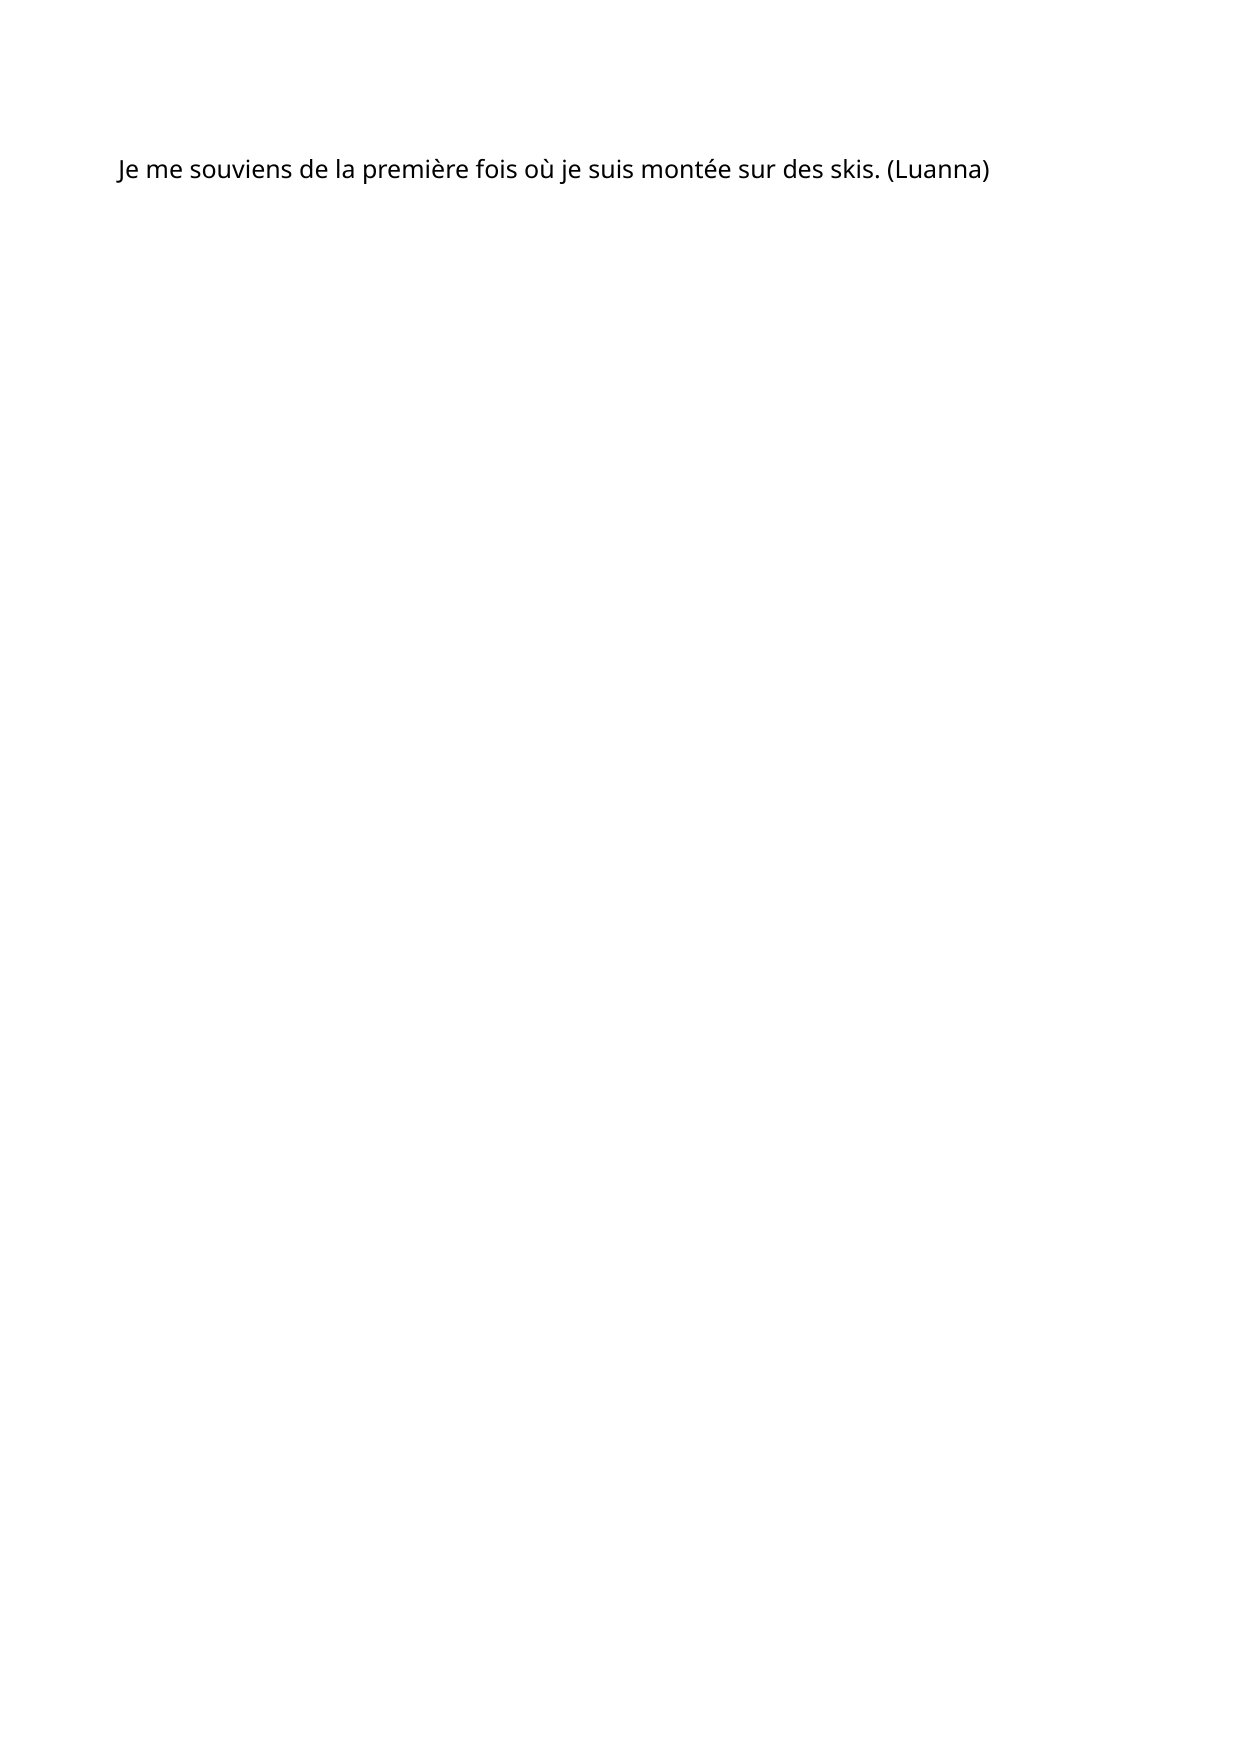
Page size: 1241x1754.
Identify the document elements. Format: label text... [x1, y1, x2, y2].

text Je me souviens de la première fois où je suis montée sur des skis. (Luanna) [118, 152, 1122, 186]
